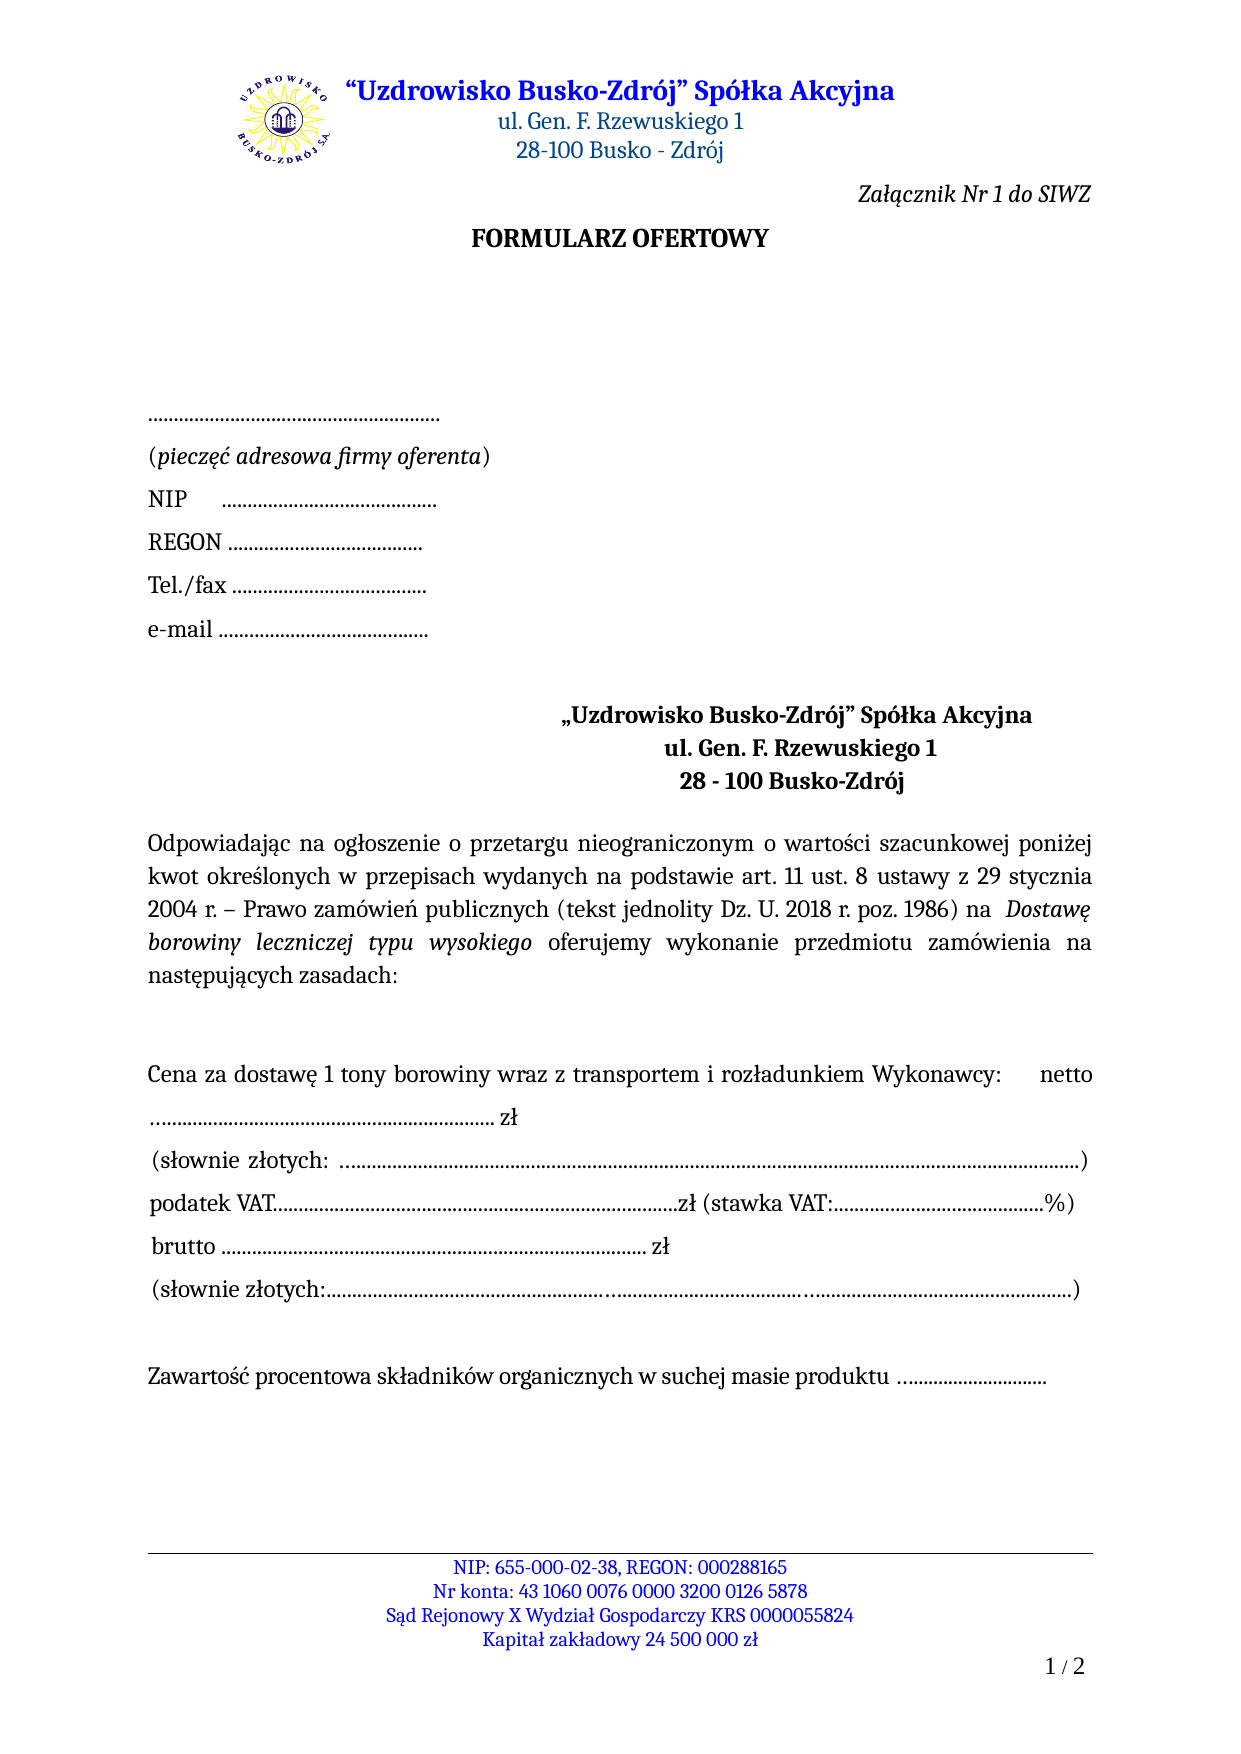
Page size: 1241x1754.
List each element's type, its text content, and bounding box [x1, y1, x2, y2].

text Cena za dostawę 1 tony borowiny wraz z transportem i rozładunkiem Wykonawcy: netto …................................................................ zł [148, 1060, 1093, 1132]
text „Uzdrowisko Busko-Zdrój” Spółka Akcyjna [561, 701, 1093, 729]
text e-mail ......................................... [148, 614, 1093, 643]
text REGON ...................................... [148, 528, 1093, 557]
text Odpowiadając na ogłoszenie o przetargu nieograniczonym o wartości szacunkowej poniżej kwot określonych w przepisach wydanych na podstawie art. 11 ust. 8 ustawy z 29 stycznia 2004 r. – Prawo zamówień publicznych (tekst jednolity Dz. U. 2018 r. poz. 1986) na Dostawę borowiny leczniczej typu wysokiego oferujemy wykonanie przedmiotu zamówienia na następujących zasadach: [148, 828, 1093, 989]
text Tel./fax ...................................... [148, 571, 1093, 600]
text (pieczęć adresowa firmy oferenta) [148, 442, 1093, 471]
text Załącznik Nr 1 do SIWZ [148, 180, 1093, 208]
text (słownie złotych: ….............................................................................................................................................) podatek VAT...............................................................................zł (stawka VAT:.........................................%) [149, 1146, 1093, 1218]
text brutto ................................................................................... zł [149, 1232, 1093, 1261]
text ul. Gen. F. Rzewuskiego 1 [635, 734, 1093, 762]
text (słownie złotych:......................................................…...................................….................................................) [149, 1275, 1093, 1304]
text FORMULARZ OFERTOWY [148, 223, 1093, 254]
list Zawartość procentowa składników organicznych w suchej masie produktu …........................... [148, 1362, 1093, 1390]
text NIP .......................................... [148, 485, 1093, 514]
text ......................................................... [148, 399, 1093, 428]
text 28 - 100 Busko-Zdrój [679, 767, 1093, 796]
